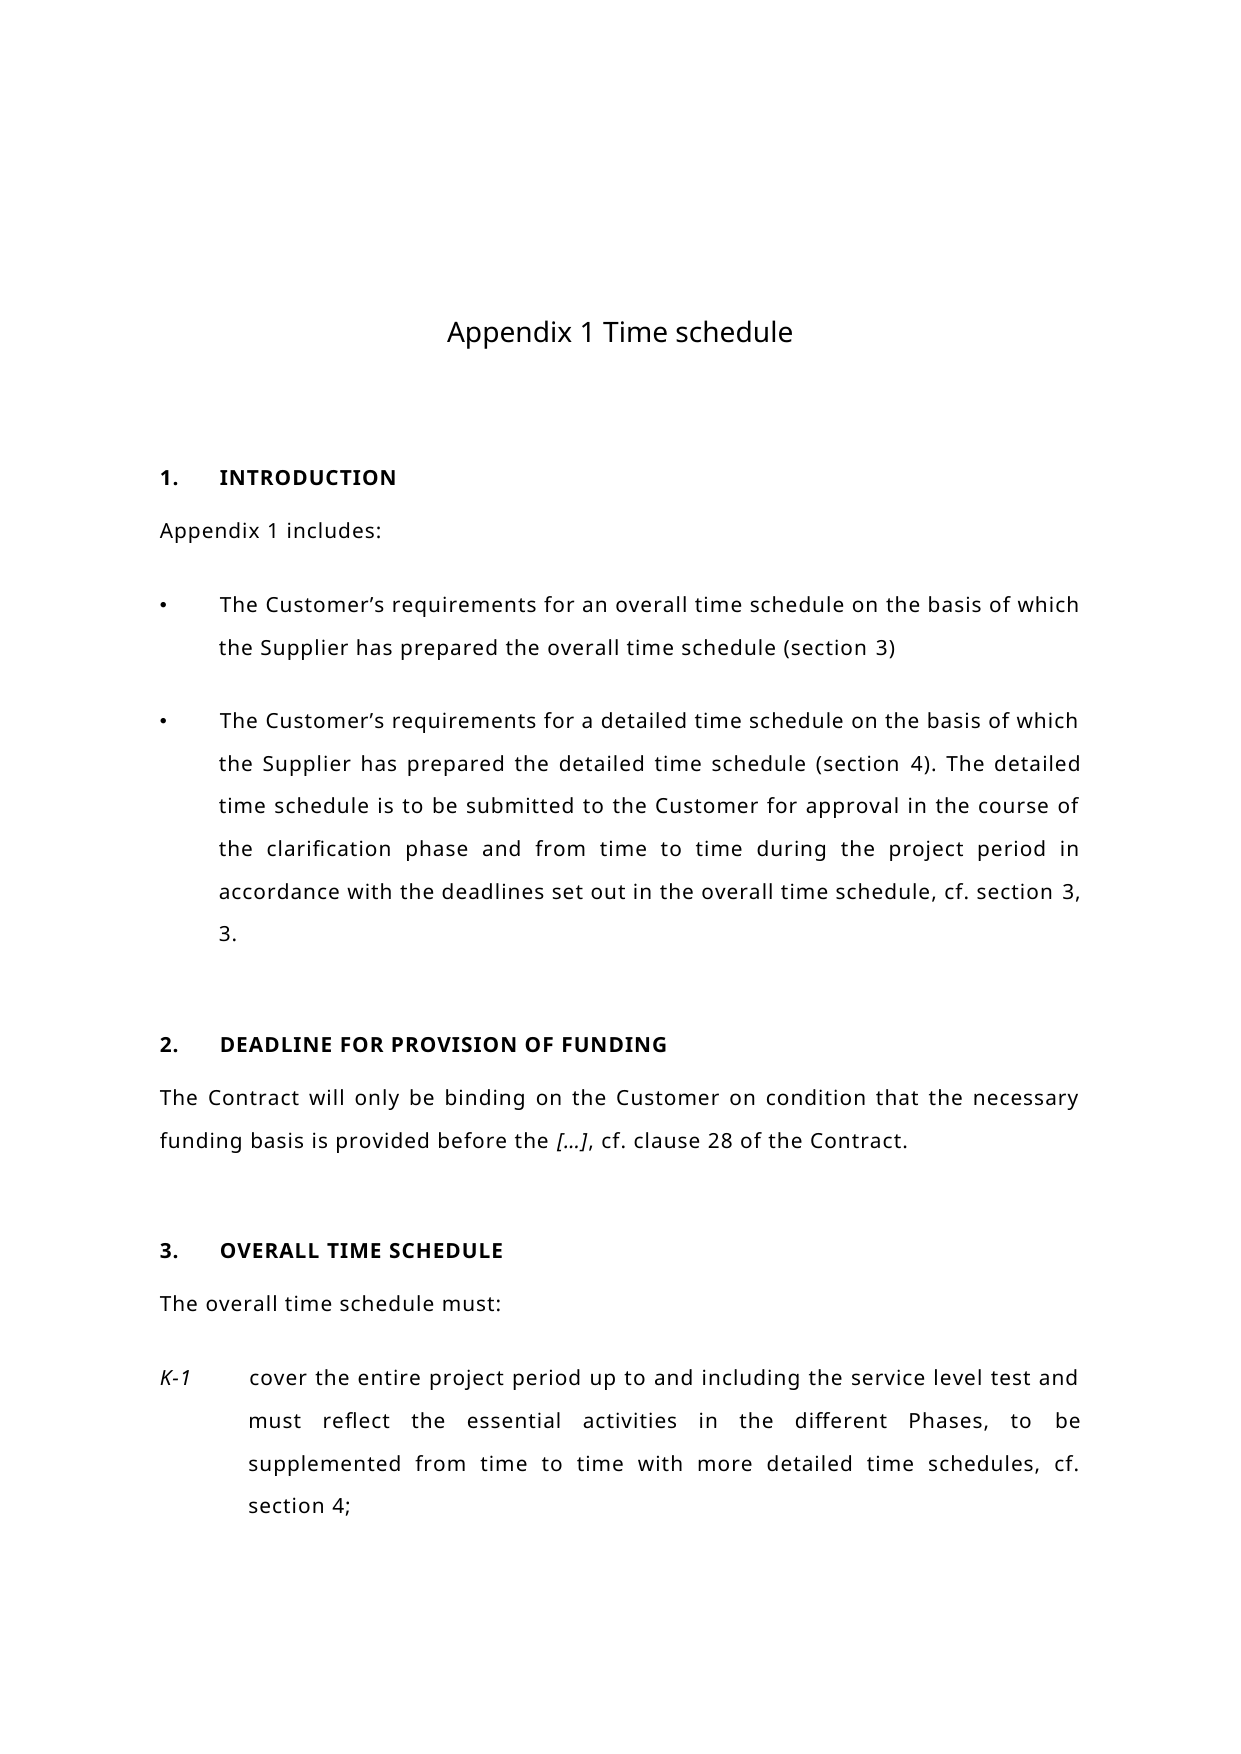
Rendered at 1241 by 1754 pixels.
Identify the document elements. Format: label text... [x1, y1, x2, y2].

subtitle overall time schedule [159, 1236, 1081, 1264]
text The Contract will only be binding on the Customer on condition that the necessary funding basis is provided before the […], cf. clause 28 of the Contract. [159, 1083, 1081, 1154]
text Appendix 1 includes: [159, 516, 1081, 544]
subtitle Introduction [159, 463, 1081, 491]
list cover the entire project period up to and including the service level test and must reflect the essential activities in the different Phases, to be supplemented from time to time with more detailed time schedules, cf. section 4; [159, 1363, 1081, 1520]
subtitle Deadline for provision of funding [159, 1030, 1081, 1058]
text The overall time schedule must: [159, 1289, 1081, 1318]
subtitle Appendix 1 Time schedule [159, 312, 1081, 351]
list The Customer’s requirements for an overall time schedule on the basis of which the Supplier has prepared the overall time schedule (section 3) [159, 590, 1081, 661]
list The Customer’s requirements for a detailed time schedule on the basis of which the Supplier has prepared the detailed time schedule (section 4). The detailed time schedule is to be submitted to the Customer for approval in the course of the clarification phase and from time to time during the project period in accordance with the deadlines set out in the overall time schedule, cf. section 3, 3. [159, 706, 1081, 948]
